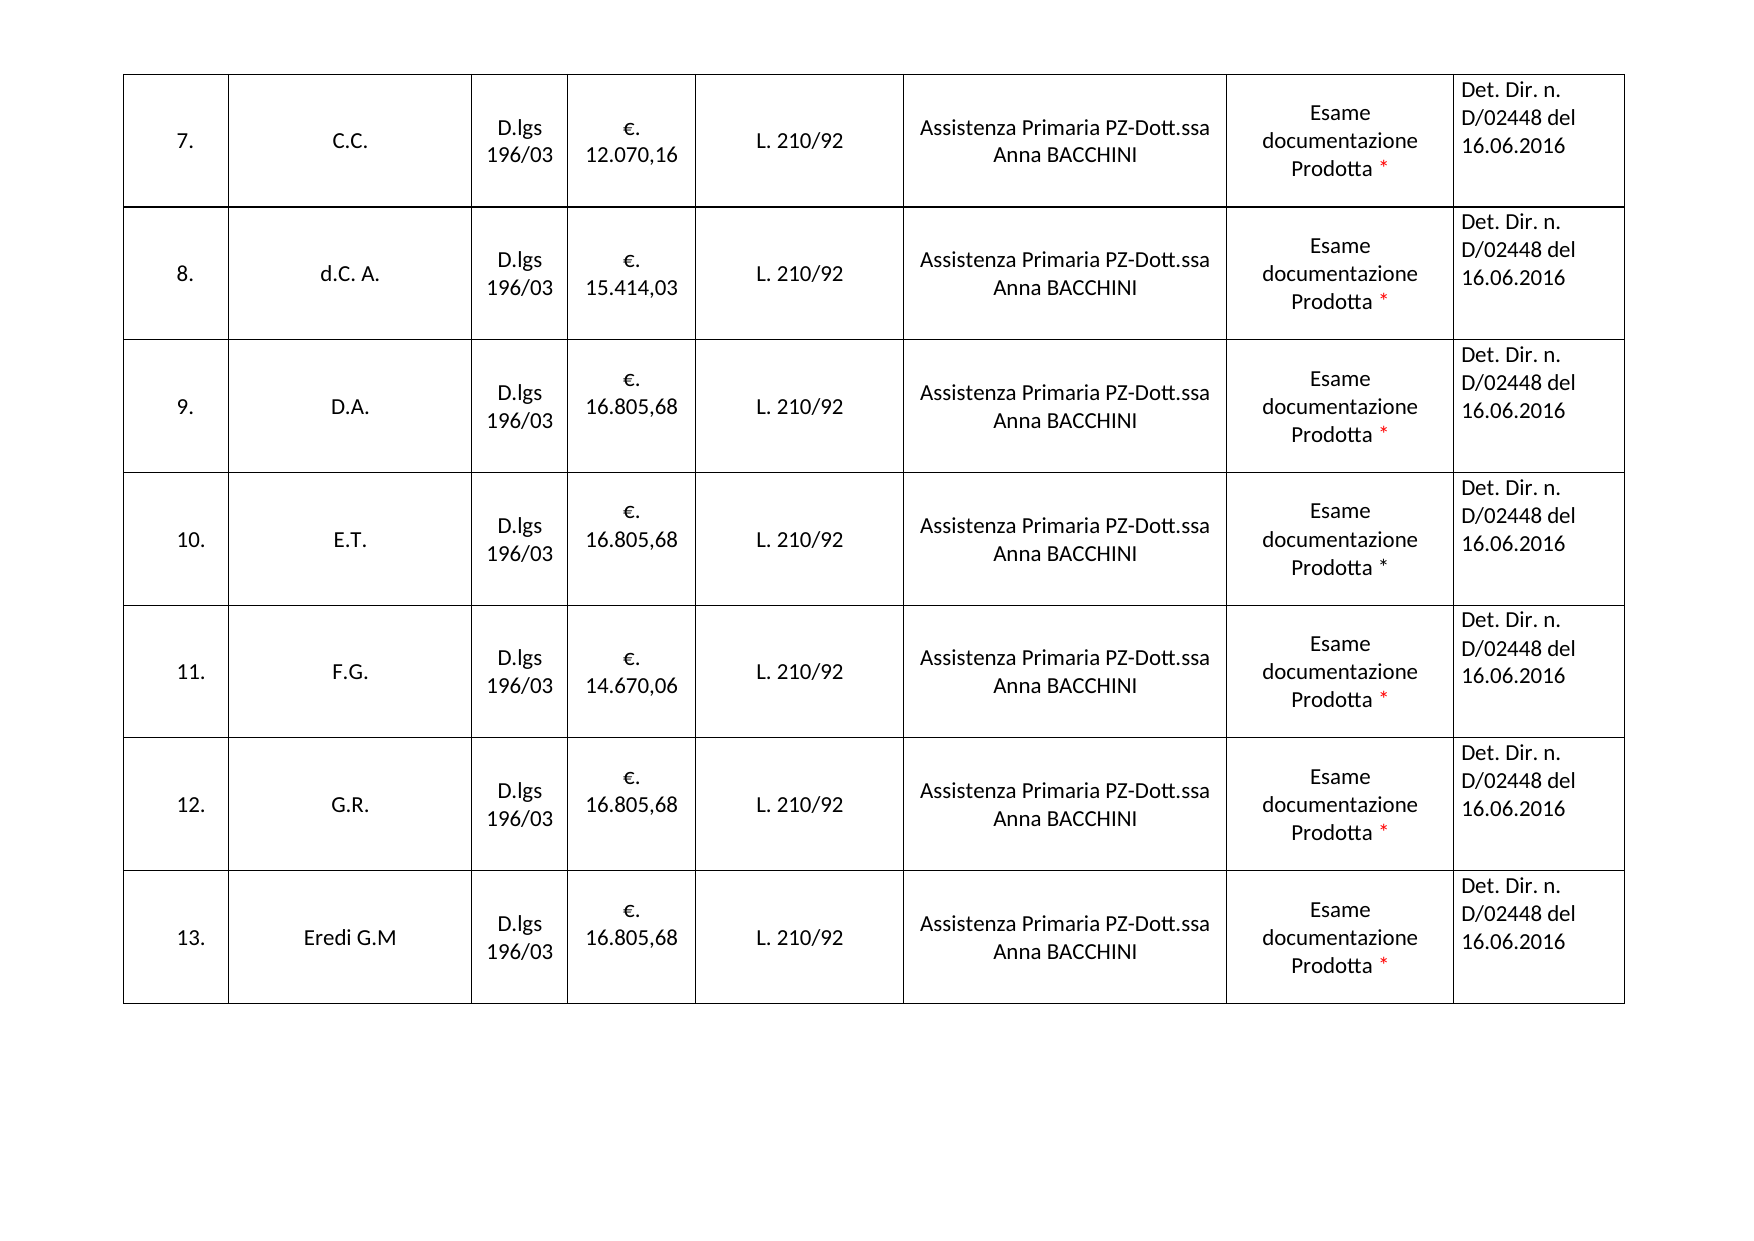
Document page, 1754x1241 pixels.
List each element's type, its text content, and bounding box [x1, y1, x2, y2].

table_cell €. 16.805,68 [568, 340, 695, 472]
table_cell Esame documentazione Prodotta * [1227, 75, 1453, 206]
table_cell D.lgs 196/03 [472, 738, 567, 870]
table_cell Esame documentazione Prodotta * [1227, 738, 1453, 870]
table_cell [124, 473, 228, 604]
table_cell D.lgs 196/03 [472, 208, 567, 339]
table_cell L. 210/92 [696, 75, 903, 206]
table_cell [124, 871, 228, 1003]
table_cell F.G. [229, 606, 471, 737]
table_cell Esame documentazione Prodotta * [1227, 340, 1453, 472]
table_cell G.R. [229, 738, 471, 870]
table_cell D.lgs 196/03 [472, 871, 567, 1003]
table_cell Assistenza Primaria PZ-Dott.ssa Anna BACCHINI [904, 606, 1226, 737]
table_cell [124, 738, 228, 870]
table_cell Assistenza Primaria PZ-Dott.ssa Anna BACCHINI [904, 75, 1226, 206]
table_cell Assistenza Primaria PZ-Dott.ssa Anna BACCHINI [904, 473, 1226, 604]
table_cell Esame documentazione Prodotta * [1227, 473, 1453, 604]
table_cell D.lgs 196/03 [472, 340, 567, 472]
table_cell Assistenza Primaria PZ-Dott.ssa Anna BACCHINI [904, 208, 1226, 339]
table_cell d.C. A. [229, 208, 471, 339]
table_cell D.lgs 196/03 [472, 606, 567, 737]
table_cell €. 16.805,68 [568, 738, 695, 870]
table_cell Det. Dir. n. D/02448 del 16.06.2016 [1454, 606, 1624, 737]
table_cell [124, 606, 228, 737]
table_cell Assistenza Primaria PZ-Dott.ssa Anna BACCHINI [904, 340, 1226, 472]
table_cell L. 210/92 [696, 473, 903, 604]
table_cell Esame documentazione Prodotta * [1227, 606, 1453, 737]
table_cell Eredi G.M [229, 871, 471, 1003]
table_cell [124, 75, 228, 206]
table_cell €. 15.414,03 [568, 208, 695, 339]
table_cell €. 16.805,68 [568, 473, 695, 604]
table_cell L. 210/92 [696, 208, 903, 339]
table_cell Det. Dir. n. D/02448 del 16.06.2016 [1454, 208, 1624, 339]
table_cell Det. Dir. n. D/02448 del 16.06.2016 [1454, 473, 1624, 604]
table_cell L. 210/92 [696, 606, 903, 737]
table_cell Esame documentazione Prodotta * [1227, 871, 1453, 1003]
table_cell Assistenza Primaria PZ-Dott.ssa Anna BACCHINI [904, 871, 1226, 1003]
table_cell €. 14.670,06 [568, 606, 695, 737]
table_cell D.lgs 196/03 [472, 75, 567, 206]
table_cell D.lgs 196/03 [472, 473, 567, 604]
table_cell C.C. [229, 75, 471, 206]
table_cell [124, 340, 228, 472]
table_cell Det. Dir. n. D/02448 del 16.06.2016 [1454, 738, 1624, 870]
table_cell Det. Dir. n. D/02448 del 16.06.2016 [1454, 871, 1624, 1003]
table_cell Esame documentazione Prodotta * [1227, 208, 1453, 339]
table_cell Det. Dir. n. D/02448 del 16.06.2016 [1454, 75, 1624, 206]
table_cell [124, 208, 228, 339]
table_cell €. 12.070,16 [568, 75, 695, 206]
table_cell D.A. [229, 340, 471, 472]
table_cell L. 210/92 [696, 340, 903, 472]
table_cell €. 16.805,68 [568, 871, 695, 1003]
table_cell L. 210/92 [696, 871, 903, 1003]
table_cell Det. Dir. n. D/02448 del 16.06.2016 [1454, 340, 1624, 472]
table_cell E.T. [229, 473, 471, 604]
table_cell Assistenza Primaria PZ-Dott.ssa Anna BACCHINI [904, 738, 1226, 870]
table_cell L. 210/92 [696, 738, 903, 870]
